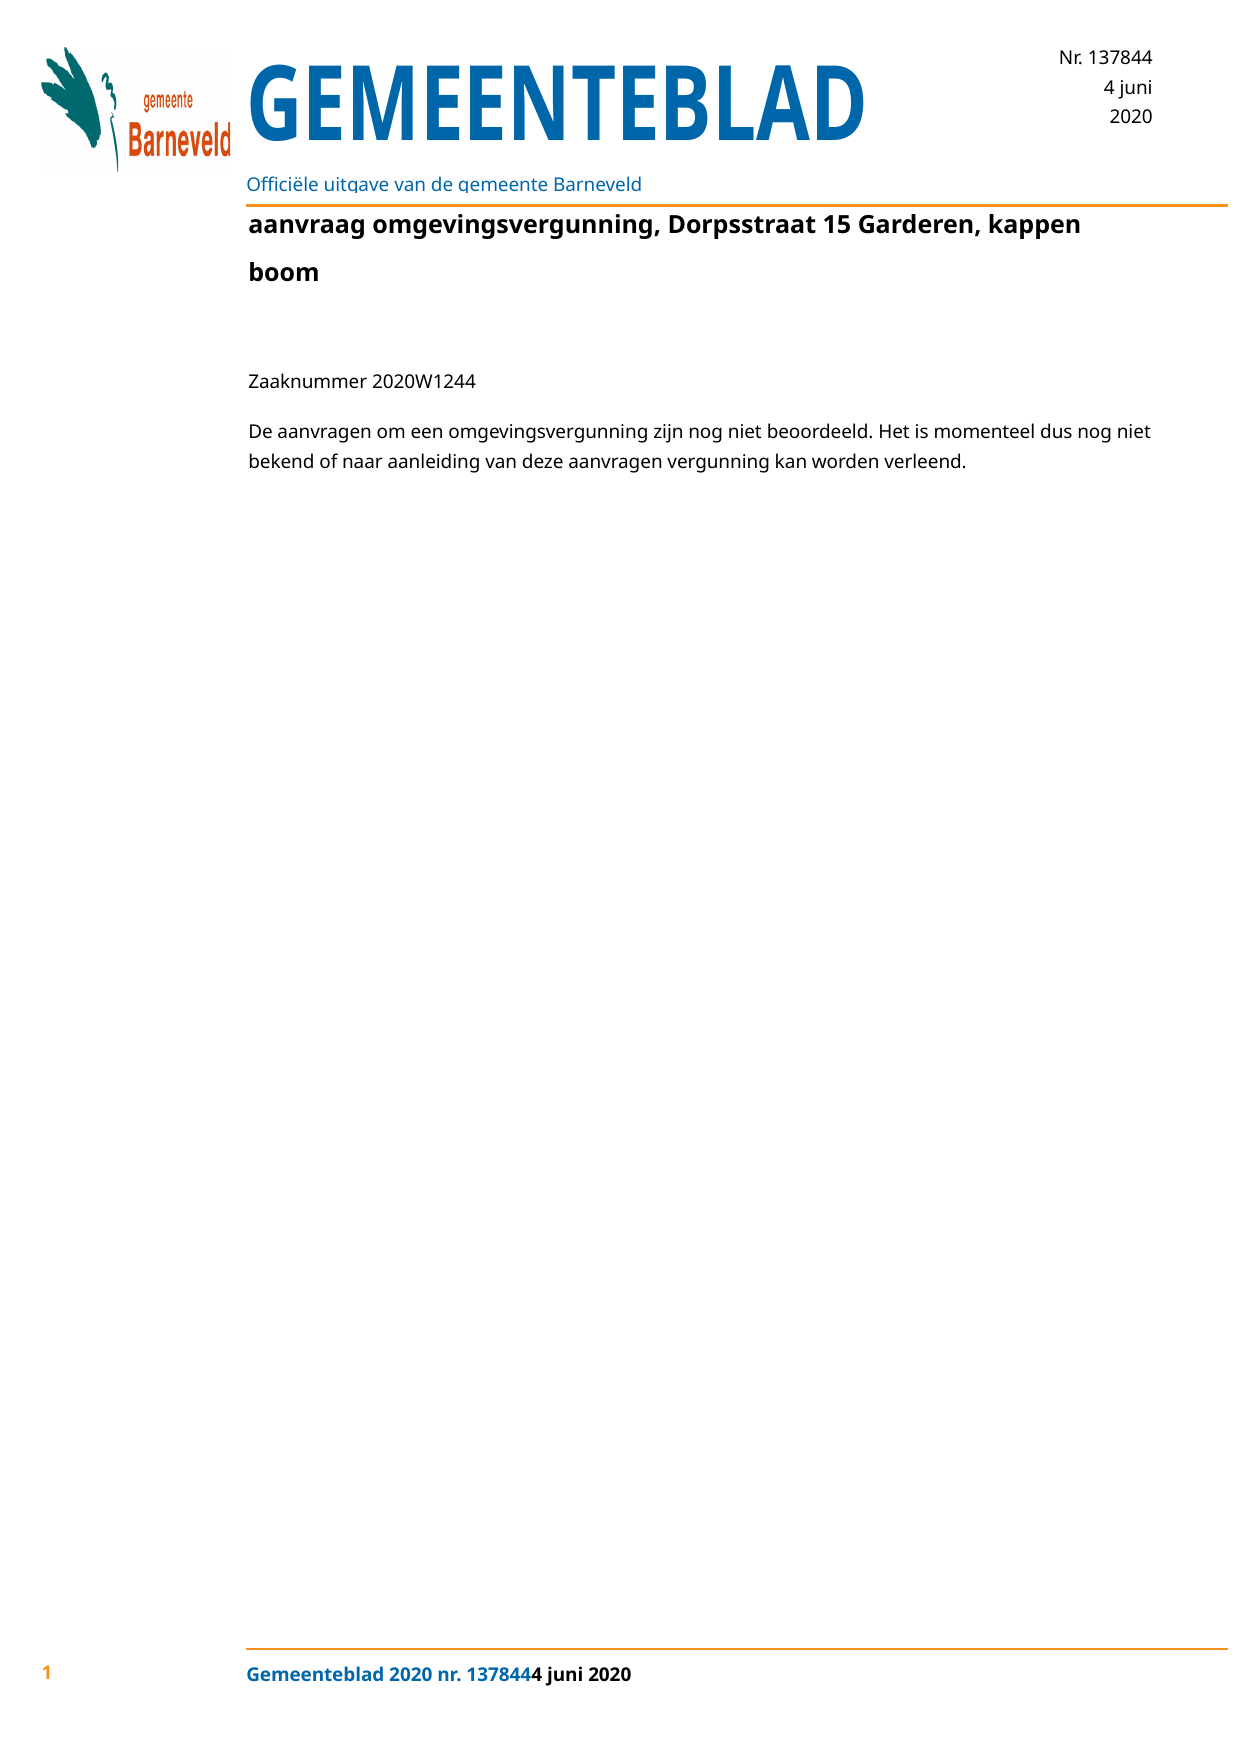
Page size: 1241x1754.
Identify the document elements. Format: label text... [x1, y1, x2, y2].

picture [41, 47, 231, 172]
text aanvraag omgevingsvergunning, Dorpsstraat 15 Garderen, kappen boom [248, 207, 1152, 288]
text De aanvragen om een omgevingsvergunning zijn nog niet beoordeeld. Het is momenteel dus nog niet bekend of naar aanleiding van deze aanvragen vergunning kan worden verleend. [248, 419, 1152, 474]
text Zaaknummer 2020W1244 [248, 368, 1152, 394]
